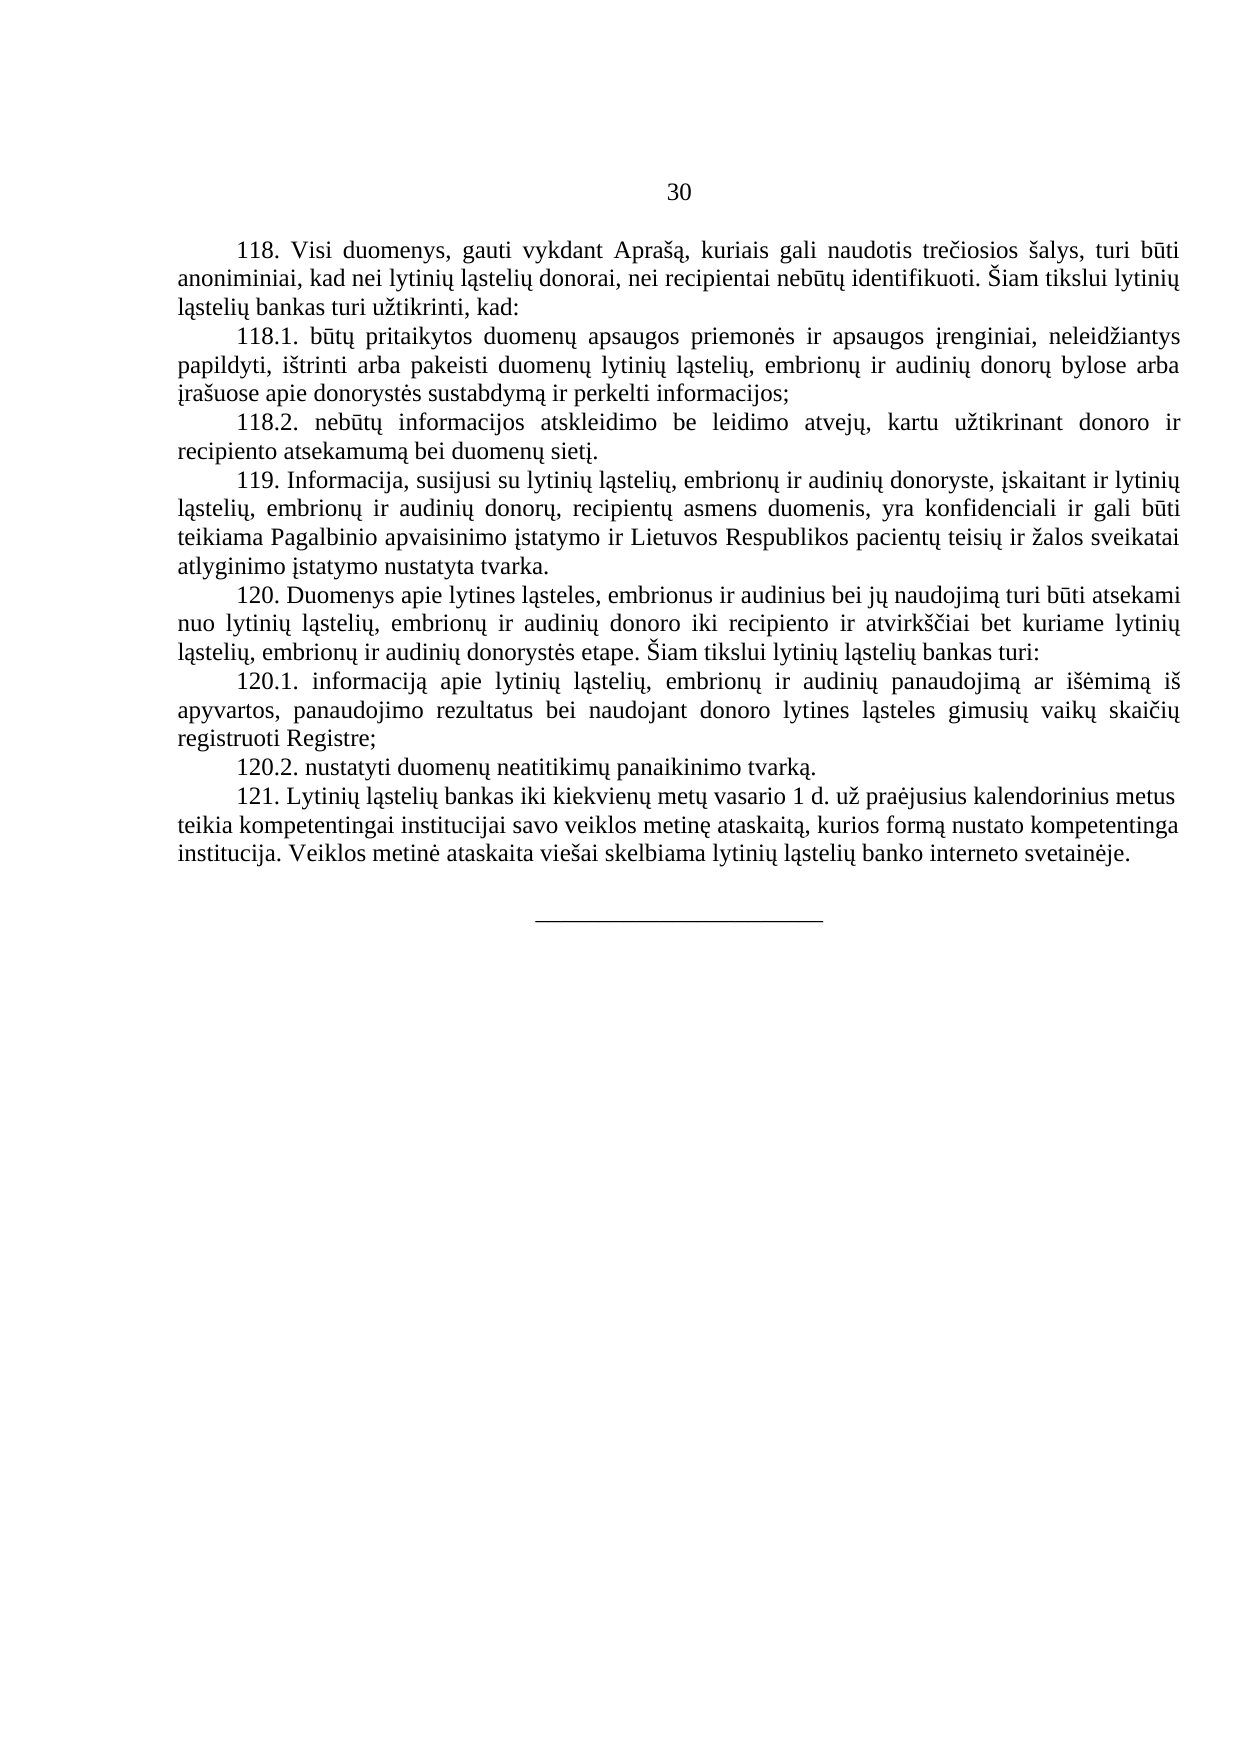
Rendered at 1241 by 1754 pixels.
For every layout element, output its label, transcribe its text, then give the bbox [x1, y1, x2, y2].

text 118.1. būtų pritaikytos duomenų apsaugos priemonės ir apsaugos įrenginiai, neleidžiantys papildyti, ištrinti arba pakeisti duomenų lytinių ląstelių, embrionų ir audinių donorų bylose arba įrašuose apie donorystės sustabdymą ir perkelti informacijos; [177, 321, 1181, 407]
text 118. Visi duomenys, gauti vykdant Aprašą, kuriais gali naudotis trečiosios šalys, turi būti anoniminiai, kad nei lytinių ląstelių donorai, nei recipientai nebūtų identifikuoti. Šiam tikslui lytinių ląstelių bankas turi užtikrinti, kad: [177, 235, 1181, 321]
text 121. Lytinių ląstelių bankas iki kiekvienų metų vasario 1 d. už praėjusius kalendorinius metus teikia kompetentingai institucijai savo veiklos metinę ataskaitą, kurios formą nustato kompetentinga institucija. Veiklos metinė ataskaita viešai skelbiama lytinių ląstelių banko interneto svetainėje. [177, 781, 1181, 867]
text 118.2. nebūtų informacijos atskleidimo be leidimo atvejų, kartu užtikrinant donoro ir recipiento atsekamumą bei duomenų sietį. [177, 407, 1181, 465]
text 120.1. informaciją apie lytinių ląstelių, embrionų ir audinių panaudojimą ar išėmimą iš apyvartos, panaudojimo rezultatus bei naudojant donoro lytines ląsteles gimusių vaikų skaičių registruoti Registre; [177, 666, 1181, 752]
text 120.2. nustatyti duomenų neatitikimų panaikinimo tvarką. [177, 752, 1181, 781]
text 119. Informacija, susijusi su lytinių ląstelių, embrionų ir audinių donoryste, įskaitant ir lytinių ląstelių, embrionų ir audinių donorų, recipientų asmens duomenis, yra konfidenciali ir gali būti teikiama Pagalbinio apvaisinimo įstatymo ir Lietuvos Respublikos pacientų teisių ir žalos sveikatai atlyginimo įstatymo nustatyta tvarka. [177, 465, 1181, 580]
text 120. Duomenys apie lytines ląsteles, embrionus ir audinius bei jų naudojimą turi būti atsekami nuo lytinių ląstelių, embrionų ir audinių donoro iki recipiento ir atvirkščiai bet kuriame lytinių ląstelių, embrionų ir audinių donorystės etape. Šiam tikslui lytinių ląstelių bankas turi: [177, 580, 1181, 666]
text _______________________ [177, 896, 1181, 925]
